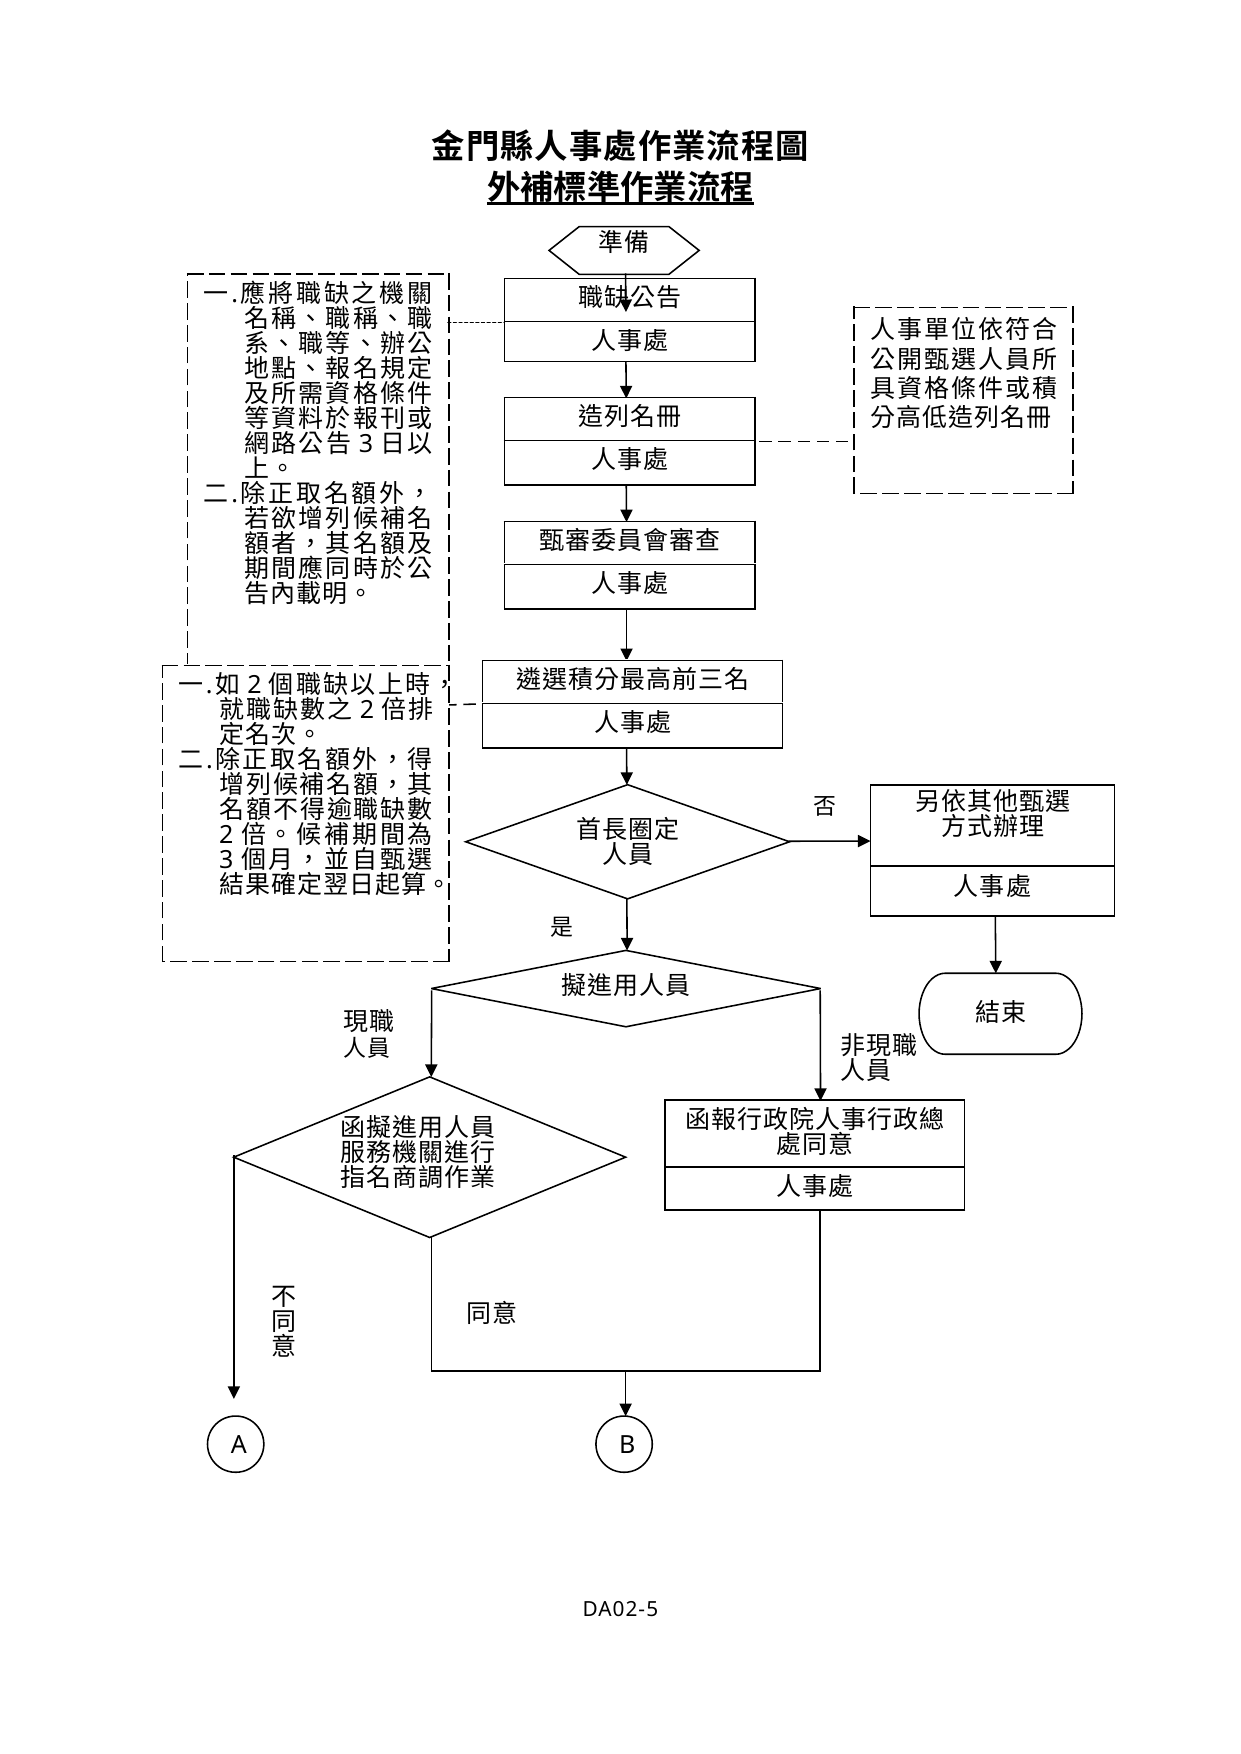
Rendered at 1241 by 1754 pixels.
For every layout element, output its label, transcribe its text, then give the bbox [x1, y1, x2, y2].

text 外補標準作業流程 [118, 166, 1122, 208]
table_header [107, 208, 1119, 1560]
text 金門縣人事處作業流程圖 [118, 125, 1122, 166]
